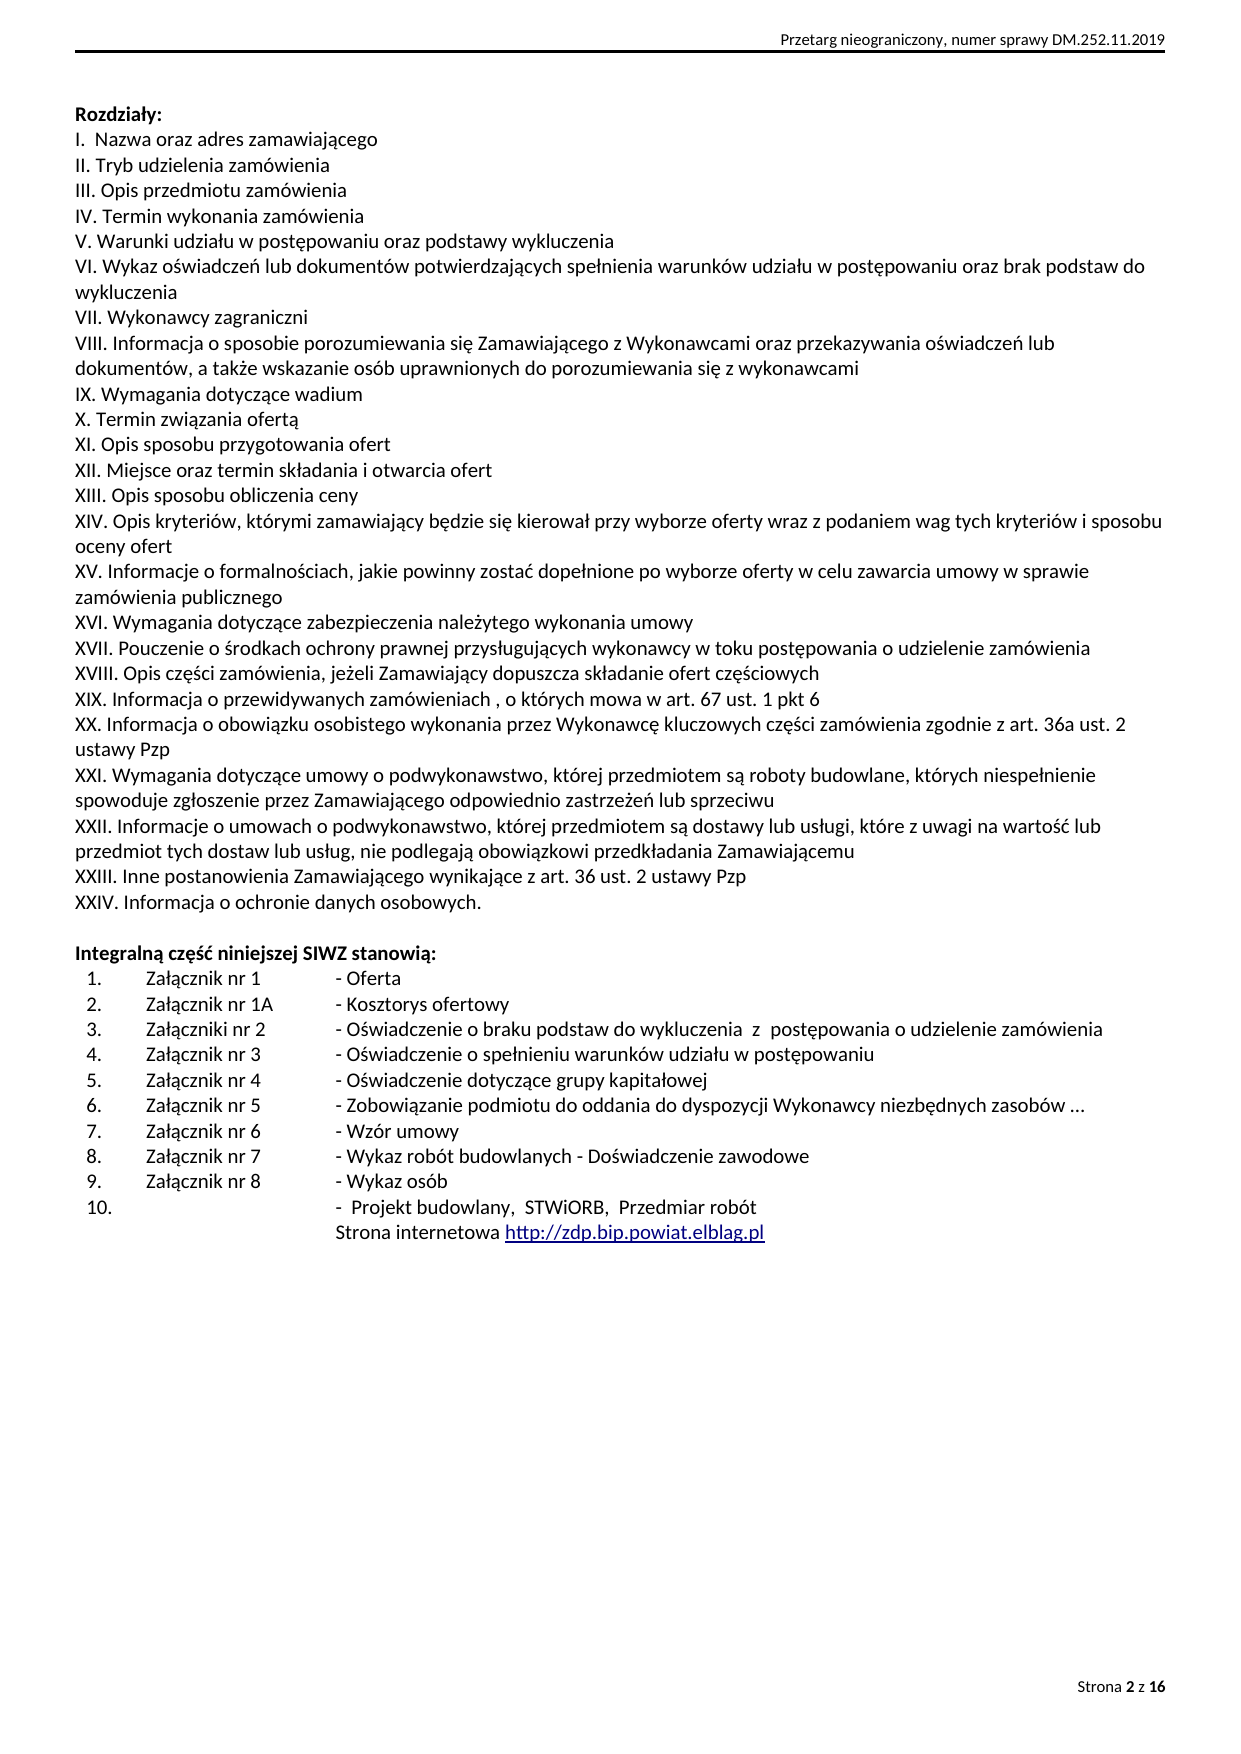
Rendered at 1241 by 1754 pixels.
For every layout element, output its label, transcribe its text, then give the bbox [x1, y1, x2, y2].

table_cell - Wzór umowy [324, 1118, 1165, 1143]
table_cell - Wykaz osób [324, 1169, 1165, 1194]
table_cell Załączniki nr 2 [135, 1016, 324, 1042]
table_header - Oferta [324, 965, 1165, 991]
table_header Załącznik nr 1 [135, 965, 324, 991]
text V. Warunki udziału w postępowaniu oraz podstawy wykluczenia [75, 228, 1165, 254]
table_cell Załącznik nr 5 [135, 1093, 324, 1118]
text IX. Wymagania dotyczące wadium [75, 381, 1165, 406]
text I. Nazwa oraz adres zamawiającego [75, 127, 1165, 152]
table_cell - Kosztorys ofertowy [324, 991, 1165, 1016]
text XVI. Wymagania dotyczące zabezpieczenia należytego wykonania umowy [75, 609, 1165, 635]
text XV. Informacje o formalnościach, jakie powinny zostać dopełnione po wyborze oferty w celu zawarcia umowy w sprawie zamówienia publicznego [75, 559, 1165, 609]
table_cell - Projekt budowlany, STWiORB, Przedmiar robót Strona internetowa http://zdp.bip.powiat.elblag.pl [324, 1194, 1165, 1245]
table_cell Załącznik nr 3 [135, 1042, 324, 1067]
text II. Tryb udzielenia zamówienia [75, 152, 1165, 177]
table_cell [324, 1245, 1165, 1273]
text VIII. Informacja o sposobie porozumiewania się Zamawiającego z Wykonawcami oraz przekazywania oświadczeń lub dokumentów, a także wskazanie osób uprawnionych do porozumiewania się z wykonawcami [75, 330, 1165, 381]
text XX. Informacja o obowiązku osobistego wykonania przez Wykonawcę kluczowych części zamówienia zgodnie z art. 36a ust. 2 ustawy Pzp [75, 711, 1165, 762]
text XVIII. Opis części zamówienia, jeżeli Zamawiający dopuszcza składanie ofert częściowych [75, 660, 1165, 686]
table_cell [135, 1245, 324, 1273]
table_cell 4. [75, 1042, 134, 1067]
text XI. Opis sposobu przygotowania ofert [75, 432, 1165, 457]
text XIII. Opis sposobu obliczenia ceny [75, 482, 1165, 508]
table_cell - Oświadczenie o braku podstaw do wykluczenia z postępowania o udzielenie zamówienia [324, 1016, 1165, 1042]
text VII. Wykonawcy zagraniczni [75, 304, 1165, 330]
table_cell 10. [75, 1194, 134, 1245]
table_cell - Zobowiązanie podmiotu do oddania do dyspozycji Wykonawcy niezbędnych zasobów … [324, 1093, 1165, 1118]
table_cell Załącznik nr 7 [135, 1143, 324, 1169]
text XXIV. Informacja o ochronie danych osobowych. [75, 889, 1165, 914]
text IV. Termin wykonania zamówienia [75, 203, 1165, 228]
text Integralną część niniejszej SIWZ stanowią: [75, 940, 1165, 965]
table_cell 6. [75, 1093, 134, 1118]
text XXI. Wymagania dotyczące umowy o podwykonawstwo, której przedmiotem są roboty budowlane, których niespełnienie spowoduje zgłoszenie przez Zamawiającego odpowiednio zastrzeżeń lub sprzeciwu [75, 762, 1165, 813]
table_cell Załącznik nr 8 [135, 1169, 324, 1194]
text III. Opis przedmiotu zamówienia [75, 177, 1165, 203]
text XXII. Informacje o umowach o podwykonawstwo, której przedmiotem są dostawy lub usługi, które z uwagi na wartość lub przedmiot tych dostaw lub usług, nie podlegają obowiązkowi przedkładania Zamawiającemu [75, 813, 1165, 864]
table_cell Załącznik nr 6 [135, 1118, 324, 1143]
table_cell 2. [75, 991, 134, 1016]
table_cell 5. [75, 1067, 134, 1092]
text XXIII. Inne postanowienia Zamawiającego wynikające z art. 36 ust. 2 ustawy Pzp [75, 864, 1165, 889]
table_cell [75, 1245, 134, 1273]
table_header 1. [75, 965, 134, 991]
text XIX. Informacja o przewidywanych zamówieniach , o których mowa w art. 67 ust. 1 pkt 6 [75, 686, 1165, 711]
table_cell - Oświadczenie dotyczące grupy kapitałowej [324, 1067, 1165, 1092]
table_cell 7. [75, 1118, 134, 1143]
text Rozdziały: [75, 101, 1165, 127]
text XVII. Pouczenie o środkach ochrony prawnej przysługujących wykonawcy w toku postępowania o udzielenie zamówienia [75, 635, 1165, 660]
table_cell 3. [75, 1016, 134, 1042]
table_cell Załącznik nr 4 [135, 1067, 324, 1092]
text VI. Wykaz oświadczeń lub dokumentów potwierdzających spełnienia warunków udziału w postępowaniu oraz brak podstaw do wykluczenia [75, 254, 1165, 304]
table_cell 9. [75, 1169, 134, 1194]
table_cell 8. [75, 1143, 134, 1169]
text XII. Miejsce oraz termin składania i otwarcia ofert [75, 457, 1165, 482]
table_cell - Wykaz robót budowlanych - Doświadczenie zawodowe [324, 1143, 1165, 1169]
table_cell [135, 1194, 324, 1245]
text X. Termin związania ofertą [75, 406, 1165, 432]
text XIV. Opis kryteriów, którymi zamawiający będzie się kierował przy wyborze oferty wraz z podaniem wag tych kryteriów i sposobu oceny ofert [75, 508, 1165, 559]
table_cell Załącznik nr 1A [135, 991, 324, 1016]
table_cell - Oświadczenie o spełnieniu warunków udziału w postępowaniu [324, 1042, 1165, 1067]
